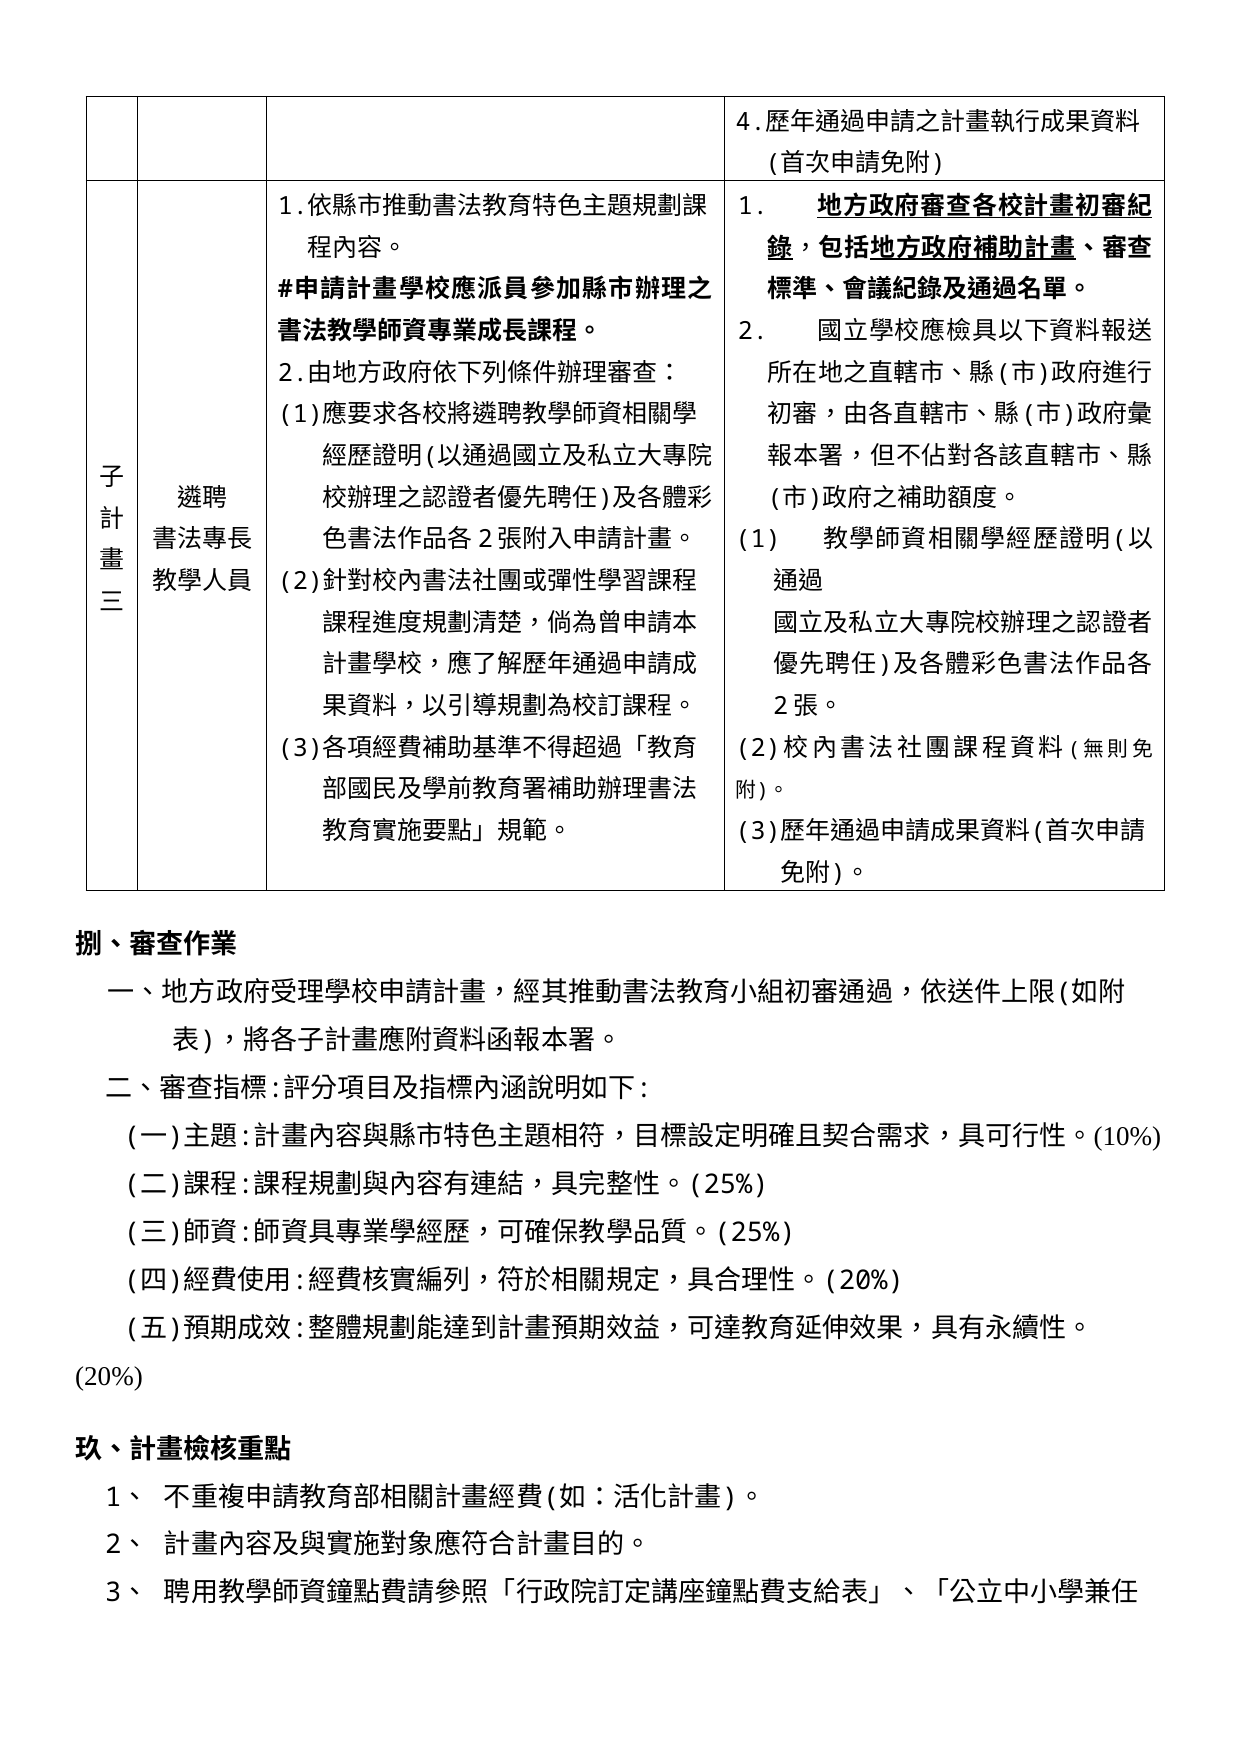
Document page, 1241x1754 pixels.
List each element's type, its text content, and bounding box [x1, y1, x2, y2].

table_cell 4.歷年通過申請之計畫執行成果資料 (首次申請免附) [725, 97, 1164, 180]
text (五)預期成效:整體規劃能達到計畫預期效益，可達教育延伸效果，具有永續性。 (20%) [75, 1299, 1165, 1395]
table_cell [138, 97, 266, 180]
list 計畫內容及與實施對象應符合計畫目的。 [105, 1516, 1165, 1563]
table_cell [267, 97, 724, 180]
table_cell 子計畫三 [87, 181, 137, 889]
text 捌、審查作業 [75, 916, 1165, 963]
text 二、審查指標:評分項目及指標內涵說明如下: [105, 1059, 1165, 1107]
table_cell 地方政府審查各校計畫初審紀錄，包括地方政府補助計畫、審查標準、會議紀錄及通過名單。 國立學校應檢具以下資料報送所在地之直轄市、縣(市)政府進行初審，由各直轄市、縣(市)政府彙報本署，但不佔對各該直轄市、縣(市)政府之補助額度。 教學師資相關學經歷證明(以通過 國立及私立大專院校辦理之認證者優先聘任)及各體彩色書法作品各2張。 (2)校內書法社團課程資料(無則免附)。 (3)歷年通過申請成果資料(首次申請 免附)。 [725, 181, 1164, 889]
text 玖、計畫檢核重點 [75, 1420, 1165, 1468]
table_cell 遴聘 書法專長教學人員 [138, 181, 266, 889]
list 不重複申請教育部相關計畫經費(如：活化計畫)。 [105, 1468, 1165, 1516]
text (一)主題:計畫內容與縣市特色主題相符，目標設定明確且契合需求，具可行性。(10%) [75, 1107, 1165, 1155]
list 聘用教學師資鐘點費請參照「行政院訂定講座鐘點費支給表」、「公立中小學兼任 [105, 1563, 1165, 1611]
text 表)，將各子計畫應附資料函報本署。 [75, 1011, 1165, 1059]
text (二)課程:課程規劃與內容有連結，具完整性。(25%) [75, 1155, 1165, 1203]
table_cell [87, 97, 137, 180]
text (四)經費使用:經費核實編列，符於相關規定，具合理性。(20%) [75, 1251, 1165, 1299]
text 一、地方政府受理學校申請計畫，經其推動書法教育小組初審通過，依送件上限(如附 [75, 963, 1165, 1011]
table_cell 1.依縣市推動書法教育特色主題規劃課 程內容。 #申請計畫學校應派員參加縣市辦理之 書法教學師資專業成長課程。 2.由地方政府依下列條件辦理審查： (1)應要求各校將遴聘教學師資相關學 經歷證明(以通過國立及私立大專院 校辦理之認證者優先聘任)及各體彩 色書法作品各2張附入申請計畫。 (2)針對校內書法社團或彈性學習課程 課程進度規劃清楚，倘為曾申請本 計畫學校，應了解歷年通過申請成 果資料，以引導規劃為校訂課程。 (3)各項經費補助基準不得超過「教育 部國民及學前教育署補助辦理書法 教育實施要點」規範。 [267, 181, 724, 889]
text (三)師資:師資具專業學經歷，可確保教學品質。(25%) [75, 1203, 1165, 1251]
